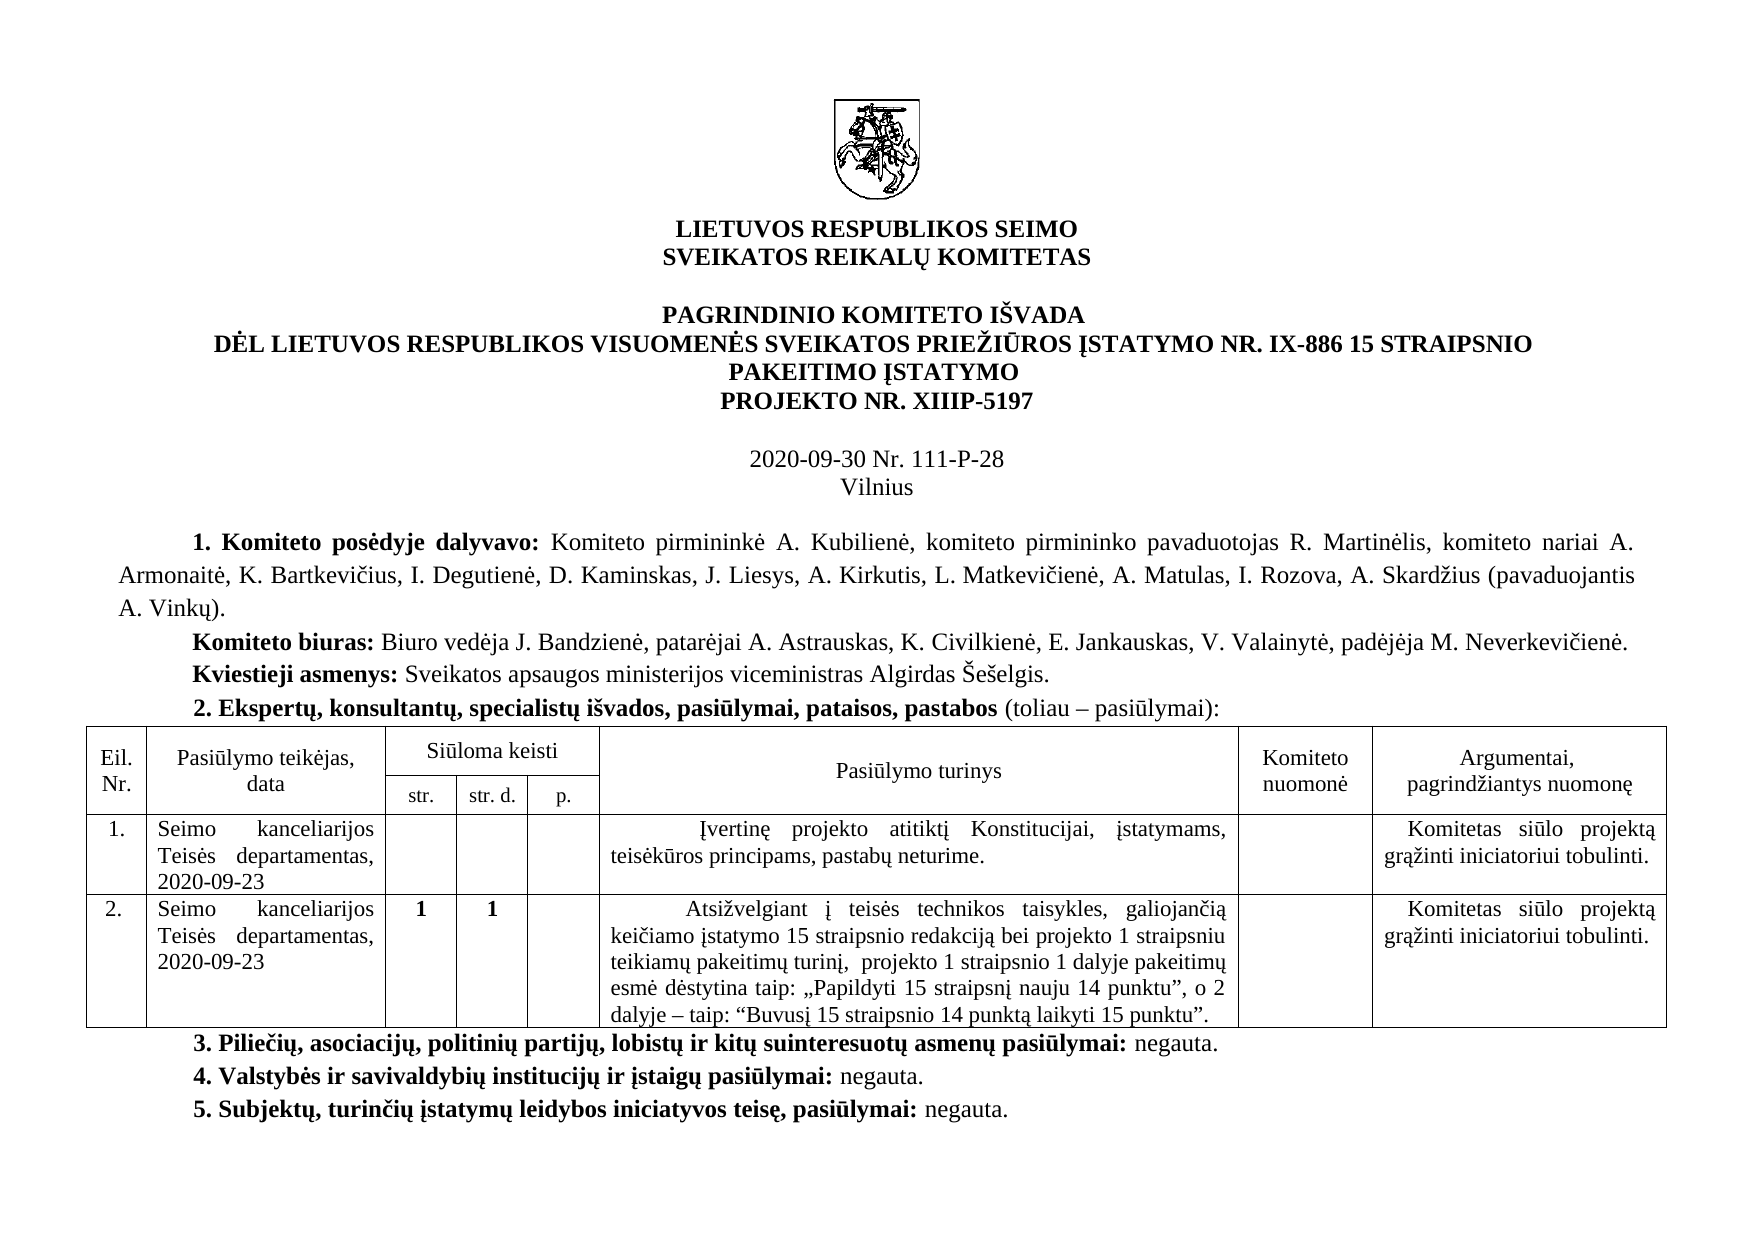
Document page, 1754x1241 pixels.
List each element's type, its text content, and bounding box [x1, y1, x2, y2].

table_cell [1239, 895, 1372, 1027]
table_cell Komitetas siūlo projektą grąžinti iniciatoriui tobulinti. [1373, 815, 1666, 894]
table_cell str. [386, 776, 456, 814]
table_cell Seimo kanceliarijos Teisės departamentas, 2020-09-23 [147, 895, 385, 1027]
table_cell p. [528, 776, 599, 814]
text PAGRINDINIO KOMITETO IŠVADA [118, 300, 1635, 329]
text PAKEITIMO ĮSTATYMO [118, 357, 1635, 386]
table_header Argumentai, pagrindžiantys nuomonę [1373, 727, 1666, 814]
text Kviestieji asmenys: Sveikatos apsaugos ministerijos viceministras Algirdas Šešelgis. [118, 659, 1635, 688]
text 3. Piliečių, asociacijų, politinių partijų, lobistų ir kitų suinteresuotų asmenų pasiūlymai: negauta. [118, 1028, 1635, 1057]
table_header Siūloma keisti [386, 727, 599, 775]
table_cell str. d. [457, 776, 527, 814]
table_cell [386, 815, 456, 894]
text Komiteto biuras: Biuro vedėja J. Bandzienė, patarėjai A. Astrauskas, K. Civilkienė, E. Jankauskas, V. Valainytė, padėjėja M. Neverkevičienė. [148, 627, 1635, 655]
table_cell Seimo kanceliarijos Teisės departamentas, 2020-09-23 [147, 815, 385, 894]
table_header Pasiūlymo turinys [600, 727, 1238, 814]
table_cell [457, 815, 527, 894]
text 4. Valstybės ir savivaldybių institucijų ir įstaigų pasiūlymai: negauta. [118, 1061, 1635, 1090]
table_cell 1 [386, 895, 456, 1027]
text SVEIKATOS REIKALŲ KOMITETAS [118, 242, 1635, 271]
text Vilnius [118, 472, 1635, 501]
text 2. Ekspertų, konsultantų, specialistų išvados, pasiūlymai, pataisos, pastabos (toliau – pasiūlymai): [118, 693, 1635, 721]
table_cell 2. [87, 895, 146, 1027]
table_cell Komitetas siūlo projektą grąžinti iniciatoriui tobulinti. [1373, 895, 1666, 1027]
table_cell Atsižvelgiant į teisės technikos taisykles, galiojančią keičiamo įstatymo 15 straipsnio redakciją bei projekto 1 straipsniu teikiamų pakeitimų turinį, projekto 1 straipsnio 1 dalyje pakeitimų esmė dėstytina taip: „Papildyti 15 straipsnį nauju 14 punktu”, o 2 dalyje – taip: “Buvusį 15 straipsnio 14 punktą laikyti 15 punktu”. [600, 895, 1238, 1027]
text 5. Subjektų, turinčių įstatymų leidybos iniciatyvos teisę, pasiūlymai: negauta. [118, 1094, 1635, 1123]
table_cell [528, 895, 599, 1027]
table_cell 1 [457, 895, 527, 1027]
text PROJEKTO NR. XIIIP-5197 [118, 386, 1635, 415]
text DĖL LIETUVOS RESPUBLIKOS VISUOMENĖS SVEIKATOS PRIEŽIŪROS ĮSTATYMO NR. IX-886 15 STRAIPSNIO [118, 329, 1635, 357]
table_cell [1239, 815, 1372, 894]
table_header Pasiūlymo teikėjas, data [147, 727, 385, 814]
text 1. Komiteto posėdyje dalyvavo: Komiteto pirmininkė A. Kubilienė, komiteto pirmininko pavaduotojas R. Martinėlis, komiteto nariai A. Armonaitė, K. Bartkevičius, I. Degutienė, D. Kaminskas, J. Liesys, A. Kirkutis, L. Matkevičienė, A. Matulas, I. Rozova, A. Skardžius (pavaduojantis A. Vinkų). [118, 527, 1635, 622]
table_cell 1. [87, 815, 146, 894]
table_cell [528, 815, 599, 894]
table_cell Įvertinę projekto atitiktį Konstitucijai, įstatymams, teisėkūros principams, pastabų neturime. [600, 815, 1238, 894]
text 2020-09-30 Nr. 111-P-28 [118, 444, 1635, 472]
text LIETUVOS RESPUBLIKOS SEIMO [118, 214, 1635, 242]
table_header Komiteto nuomonė [1239, 727, 1372, 814]
table_header Eil. Nr. [87, 727, 146, 814]
